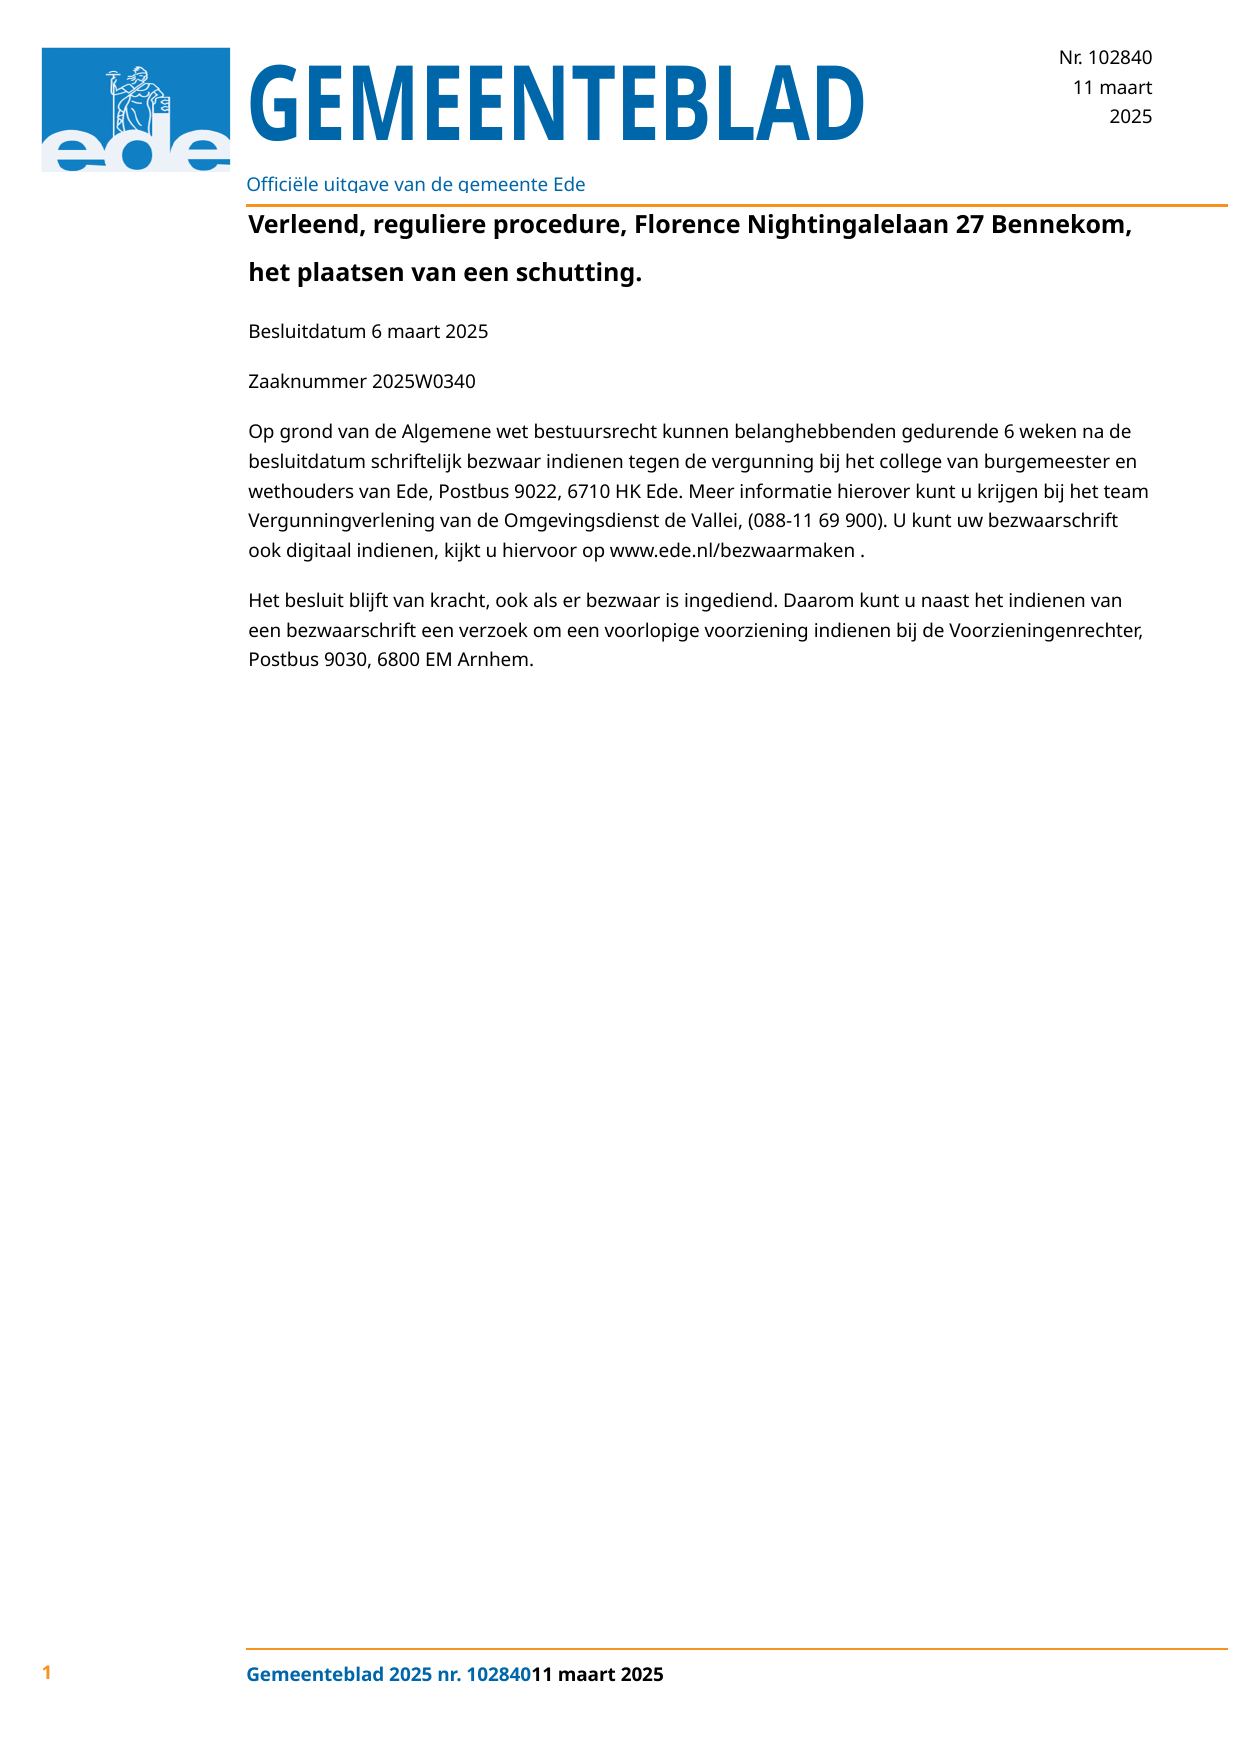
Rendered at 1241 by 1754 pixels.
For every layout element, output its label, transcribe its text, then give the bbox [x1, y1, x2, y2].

text Op grond van de Algemene wet bestuursrecht kunnen belanghebbenden gedurende 6 weken na de besluitdatum schriftelijk bezwaar indienen tegen de vergunning bij het college van burgemeester en wethouders van Ede, Postbus 9022, 6710 HK Ede. Meer informatie hierover kunt u krijgen bij het team Vergunningverlening van de Omgevingsdienst de Vallei, (088-11 69 900). U kunt uw bezwaarschrift ook digitaal indienen, kijkt u hiervoor op www.ede.nl/bezwaarmaken . [248, 419, 1152, 563]
picture [41, 47, 231, 172]
text Het besluit blijft van kracht, ook als er bezwaar is ingediend. Daarom kunt u naast het indienen van een bezwaarschrift een verzoek om een voorlopige voorziening indienen bij de Voorzieningenrechter, Postbus 9030, 6800 EM Arnhem. [248, 587, 1152, 672]
text Besluitdatum 6 maart 2025 [248, 318, 1152, 344]
text Verleend, reguliere procedure, Florence Nightingalelaan 27 Bennekom, het plaatsen van een schutting. [248, 207, 1152, 288]
text Zaaknummer 2025W0340 [248, 368, 1152, 394]
